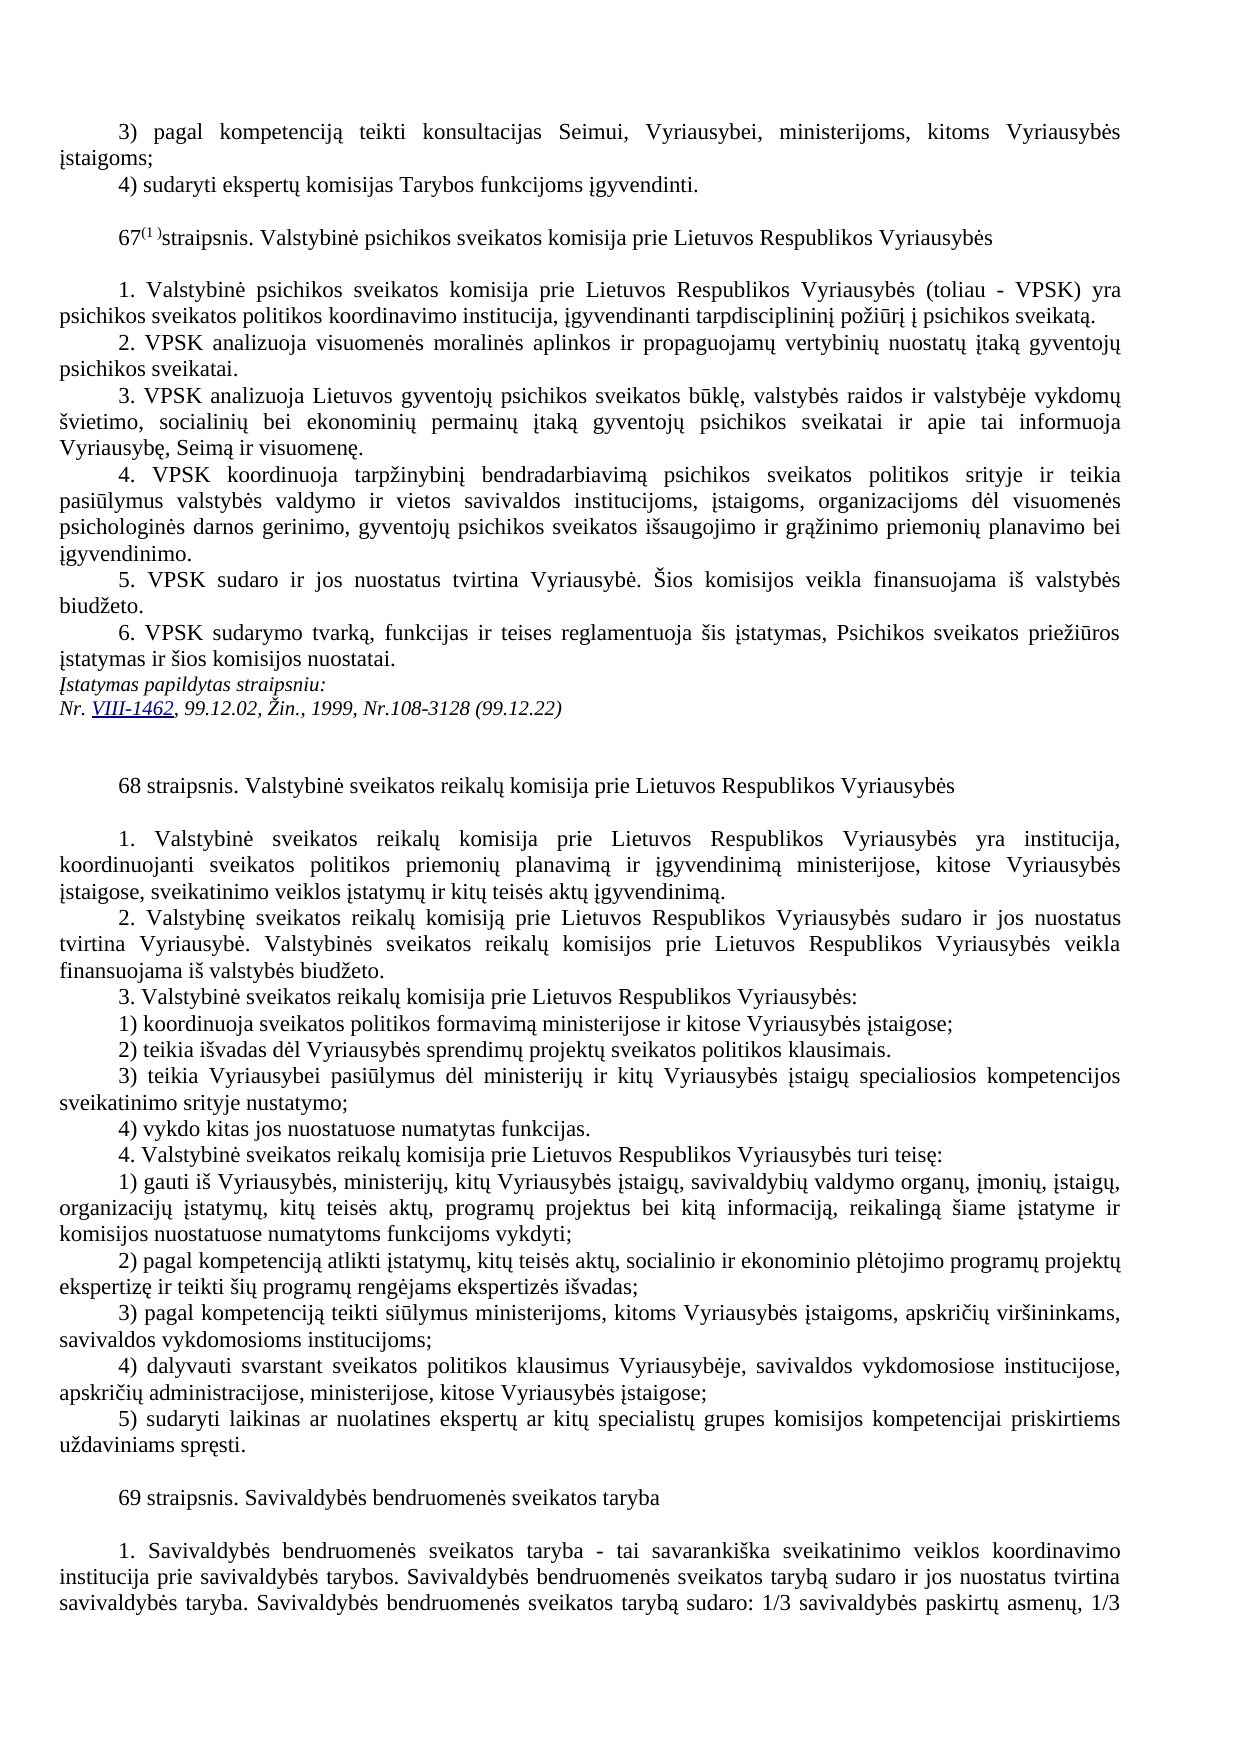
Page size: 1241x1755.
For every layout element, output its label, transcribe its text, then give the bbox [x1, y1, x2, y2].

text 4. Valstybinė sveikatos reikalų komisija prie Lietuvos Respublikos Vyriausybės turi teisę: [59, 1141, 1122, 1168]
text 1. Valstybinė sveikatos reikalų komisija prie Lietuvos Respublikos Vyriausybės yra institucija, koordinuojanti sveikatos politikos priemonių planavimą ir įgyvendinimą ministerijose, kitose Vyriausybės įstaigose, sveikatinimo veiklos įstatymų ir kitų teisės aktų įgyvendinimą. [59, 825, 1122, 904]
text 1) gauti iš Vyriausybės, ministerijų, kitų Vyriausybės įstaigų, savivaldybių valdymo organų, įmonių, įstaigų, organizacijų įstatymų, kitų teisės aktų, programų projektus bei kitą informaciją, reikalingą šiame įstatyme ir komisijos nuostatuose numatytoms funkcijoms vykdyti; [59, 1168, 1122, 1247]
text Nr. VIII-1462, 99.12.02, Žin., 1999, Nr.108-3128 (99.12.22) [59, 696, 1122, 720]
text 5. VPSK sudaro ir jos nuostatus tvirtina Vyriausybė. Šios komisijos veikla finansuojama iš valstybės biudžeto. [59, 566, 1122, 619]
text 5) sudaryti laikinas ar nuolatines ekspertų ar kitų specialistų grupes komisijos kompetencijai priskirtiems uždaviniams spręsti. [59, 1405, 1122, 1458]
text 4) sudaryti ekspertų komisijas Tarybos funkcijoms įgyvendinti. [59, 171, 1122, 197]
text 69 straipsnis. Savivaldybės bendruomenės sveikatos taryba [59, 1484, 1122, 1510]
text 4) dalyvauti svarstant sveikatos politikos klausimus Vyriausybėje, savivaldos vykdomosiose institucijose, apskričių administracijose, ministerijose, kitose Vyriausybės įstaigose; [59, 1352, 1122, 1405]
text 4. VPSK koordinuoja tarpžinybinį bendradarbiavimą psichikos sveikatos politikos srityje ir teikia pasiūlymus valstybės valdymo ir vietos savivaldos institucijoms, įstaigoms, organizacijoms dėl visuomenės psichologinės darnos gerinimo, gyventojų psichikos sveikatos išsaugojimo ir grąžinimo priemonių planavimo bei įgyvendinimo. [59, 461, 1122, 566]
text 3) pagal kompetenciją teikti konsultacijas Seimui, Vyriausybei, ministerijoms, kitoms Vyriausybės įstaigoms; [59, 118, 1122, 171]
text 68 straipsnis. Valstybinė sveikatos reikalų komisija prie Lietuvos Respublikos Vyriausybės [118, 772, 1122, 799]
text 1. Savivaldybės bendruomenės sveikatos taryba - tai savarankiška sveikatinimo veiklos koordinavimo institucija prie savivaldybės tarybos. Savivaldybės bendruomenės sveikatos tarybą sudaro ir jos nuostatus tvirtina savivaldybės taryba. Savivaldybės bendruomenės sveikatos tarybą sudaro: 1/3 savivaldybės paskirtų asmenų, 1/3 [59, 1537, 1122, 1616]
text 2. VPSK analizuoja visuomenės moralinės aplinkos ir propaguojamų vertybinių nuostatų įtaką gyventojų psichikos sveikatai. [59, 329, 1122, 382]
text 67(1 )straipsnis. Valstybinė psichikos sveikatos komisija prie Lietuvos Respublikos Vyriausybės [59, 223, 1122, 250]
text 1) koordinuoja sveikatos politikos formavimą ministerijose ir kitose Vyriausybės įstaigose; [59, 1009, 1122, 1036]
text 6. VPSK sudarymo tvarką, funkcijas ir teises reglamentuoja šis įstatymas, Psichikos sveikatos priežiūros įstatymas ir šios komisijos nuostatai. [59, 619, 1122, 672]
text 1. Valstybinė psichikos sveikatos komisija prie Lietuvos Respublikos Vyriausybės (toliau - VPSK) yra psichikos sveikatos politikos koordinavimo institucija, įgyvendinanti tarpdisciplininį požiūrį į psichikos sveikatą. [59, 276, 1122, 329]
text 4) vykdo kitas jos nuostatuose numatytas funkcijas. [59, 1115, 1122, 1141]
text 3. Valstybinė sveikatos reikalų komisija prie Lietuvos Respublikos Vyriausybės: [59, 983, 1122, 1009]
text 3. VPSK analizuoja Lietuvos gyventojų psichikos sveikatos būklę, valstybės raidos ir valstybėje vykdomų švietimo, socialinių bei ekonominių permainų įtaką gyventojų psichikos sveikatai ir apie tai informuoja Vyriausybę, Seimą ir visuomenę. [59, 382, 1122, 461]
text Įstatymas papildytas straipsniu: [59, 672, 1122, 696]
text 2) teikia išvadas dėl Vyriausybės sprendimų projektų sveikatos politikos klausimais. [59, 1036, 1122, 1062]
text 3) teikia Vyriausybei pasiūlymus dėl ministerijų ir kitų Vyriausybės įstaigų specialiosios kompetencijos sveikatinimo srityje nustatymo; [59, 1062, 1122, 1115]
text 2. Valstybinę sveikatos reikalų komisiją prie Lietuvos Respublikos Vyriausybės sudaro ir jos nuostatus tvirtina Vyriausybė. Valstybinės sveikatos reikalų komisijos prie Lietuvos Respublikos Vyriausybės veikla finansuojama iš valstybės biudžeto. [59, 904, 1122, 983]
text 2) pagal kompetenciją atlikti įstatymų, kitų teisės aktų, socialinio ir ekonominio plėtojimo programų projektų ekspertizę ir teikti šių programų rengėjams ekspertizės išvadas; [59, 1247, 1122, 1299]
text 3) pagal kompetenciją teikti siūlymus ministerijoms, kitoms Vyriausybės įstaigoms, apskričių viršininkams, savivaldos vykdomosioms institucijoms; [59, 1299, 1122, 1352]
